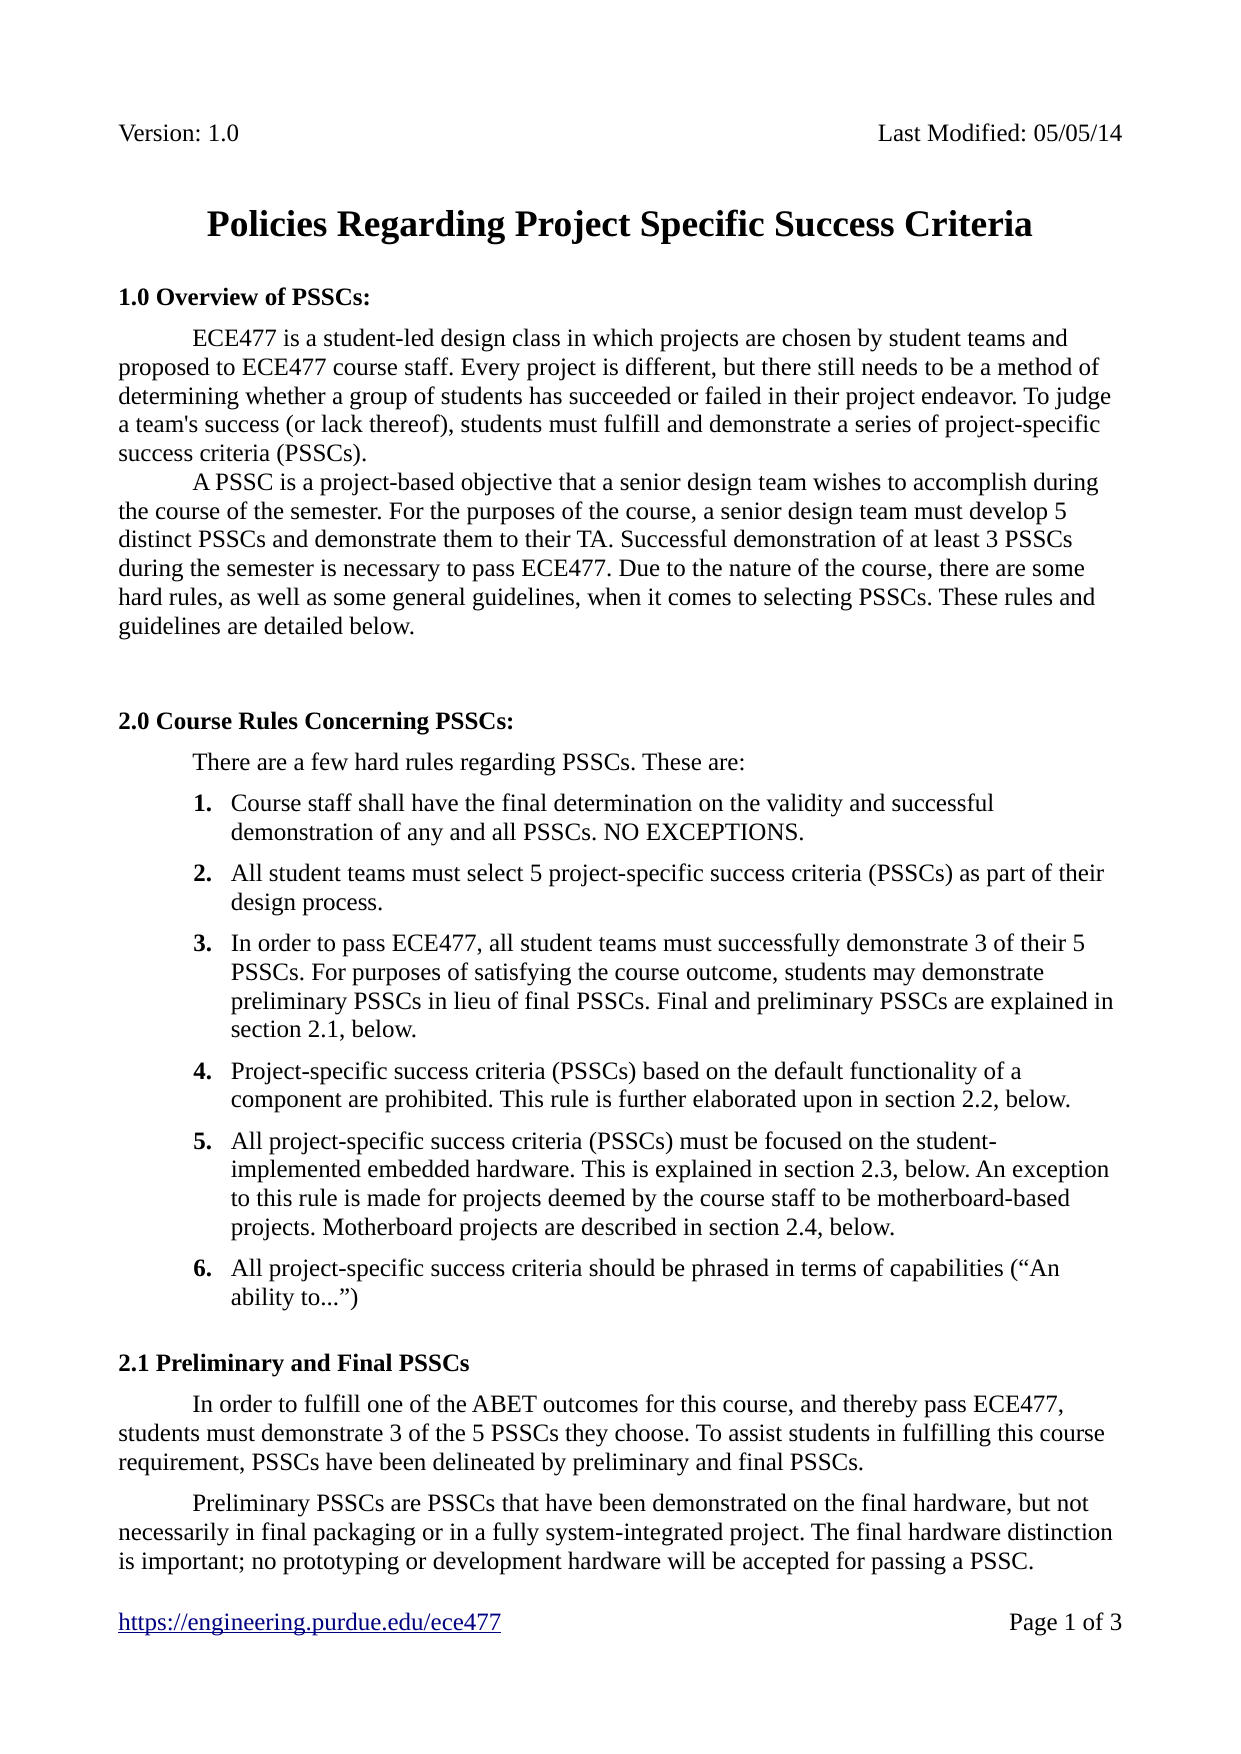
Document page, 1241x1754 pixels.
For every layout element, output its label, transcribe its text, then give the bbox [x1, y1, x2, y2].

text ECE477 is a student-led design class in which projects are chosen by student teams and proposed to ECE477 course staff. Every project is different, but there still needs to be a method of determining whether a group of students has succeeded or failed in their project endeavor. To judge a team's success (or lack thereof), students must fulfill and demonstrate a series of project-specific success criteria (PSSCs). A PSSC is a project-based objective that a senior design team wishes to accomplish during the course of the semester. For the purposes of the course, a senior design team must develop 5 distinct PSSCs and demonstrate them to their TA. Successful demonstration of at least 3 PSSCs during the semester is necessary to pass ECE477. Due to the nature of the course, there are some hard rules, as well as some general guidelines, when it comes to selecting PSSCs. These rules and guidelines are detailed below. [118, 323, 1122, 668]
subtitle 2.1 Preliminary and Final PSSCs [118, 1348, 1122, 1377]
subtitle 1.0 Overview of PSSCs: [118, 282, 1122, 311]
list All project-specific success criteria (PSSCs) must be focused on the student-implemented embedded hardware. This is explained in section 2.3, below. An exception to this rule is made for projects deemed by the course staff to be motherboard-based projects. Motherboard projects are described in section 2.4, below. [193, 1126, 1122, 1241]
list In order to pass ECE477, all student teams must successfully demonstrate 3 of their 5 PSSCs. For purposes of satisfying the course outcome, students may demonstrate preliminary PSSCs in lieu of final PSSCs. Final and preliminary PSSCs are explained in section 2.1, below. [193, 928, 1122, 1043]
list Project-specific success criteria (PSSCs) based on the default functionality of a component are prohibited. This rule is further elaborated upon in section 2.2, below. [193, 1056, 1122, 1113]
title Policies Regarding Project Specific Success Criteria [118, 201, 1122, 244]
list All project-specific success criteria should be phrased in terms of capabilities (“An ability to...”) [193, 1253, 1122, 1311]
text In order to fulfill one of the ABET outcomes for this course, and thereby pass ECE477, students must demonstrate 3 of the 5 PSSCs they choose. To assist students in fulfilling this course requirement, PSSCs have been delineated by preliminary and final PSSCs. [118, 1389, 1122, 1476]
list All student teams must select 5 project-specific success criteria (PSSCs) as part of their design process. [193, 858, 1122, 916]
text Preliminary PSSCs are PSSCs that have been demonstrated on the final hardware, but not necessarily in final packaging or in a fully system-integrated project. The final hardware distinction is important; no prototyping or development hardware will be accepted for passing a PSSC. [118, 1488, 1122, 1574]
list Course staff shall have the final determination on the validity and successful demonstration of any and all PSSCs. NO EXCEPTIONS. [193, 788, 1122, 846]
subtitle 2.0 Course Rules Concerning PSSCs: [118, 706, 1122, 734]
text There are a few hard rules regarding PSSCs. These are: [118, 747, 1122, 776]
